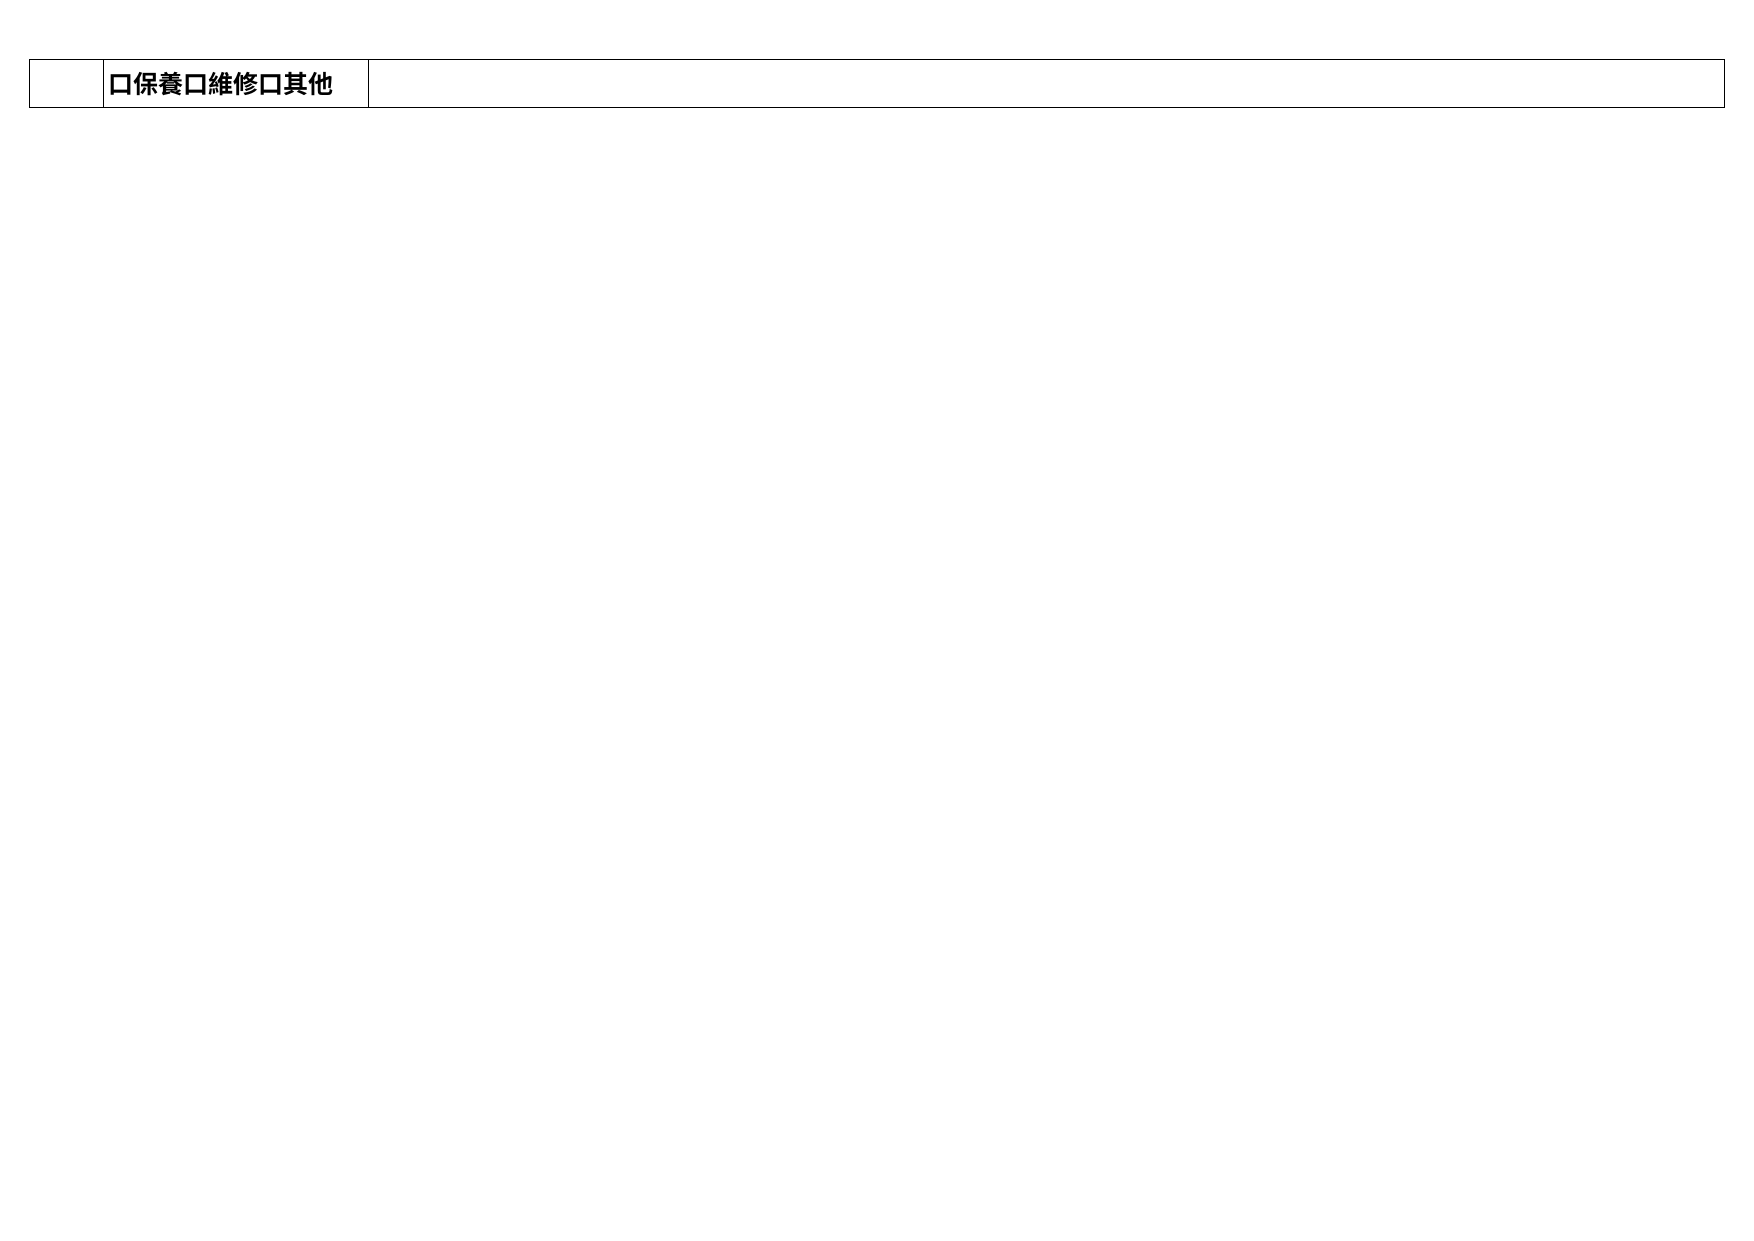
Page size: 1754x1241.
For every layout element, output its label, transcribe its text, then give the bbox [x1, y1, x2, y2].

table_cell 口保養口維修口其他 [104, 60, 368, 107]
table_cell [30, 60, 103, 107]
table_cell [369, 60, 1724, 107]
